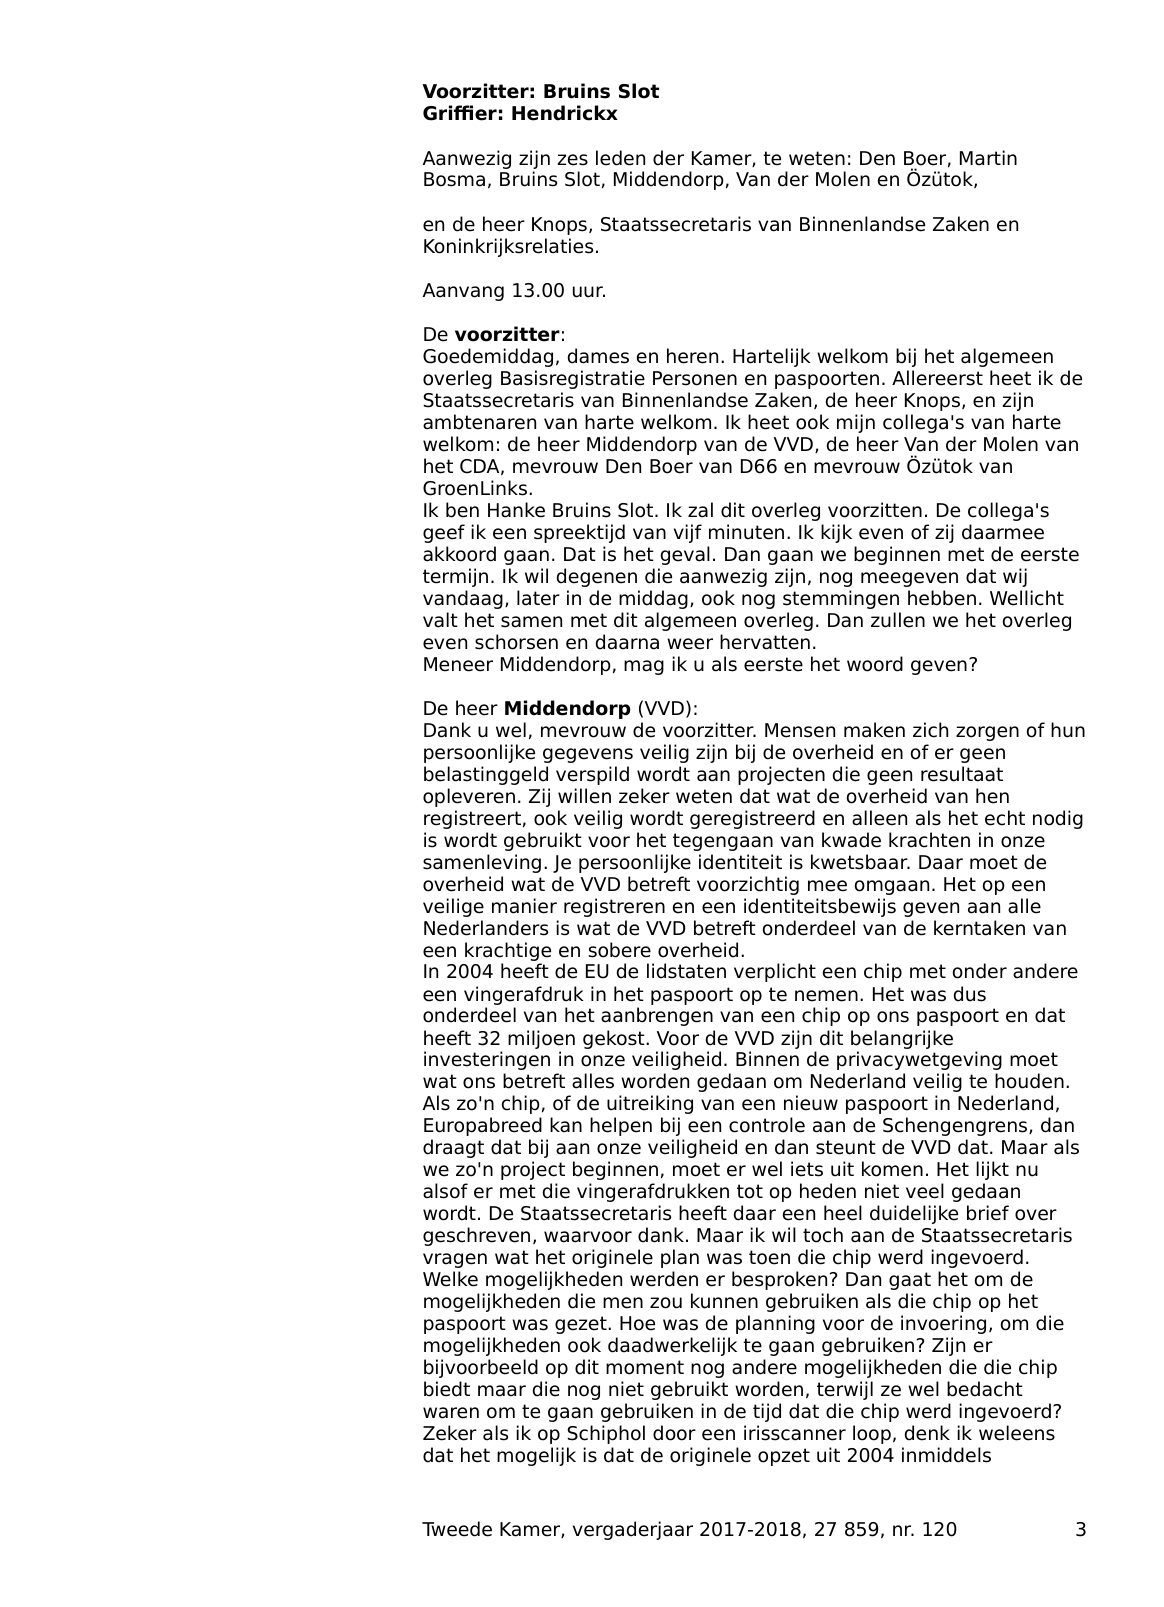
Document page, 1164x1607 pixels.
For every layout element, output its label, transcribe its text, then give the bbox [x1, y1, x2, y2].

text Meneer Middendorp, mag ik u als eerste het woord geven? [422, 653, 1087, 676]
text De heer Middendorp (VVD): [422, 698, 1087, 720]
text Ik ben Hanke Bruins Slot. Ik zal dit overleg voorzitten. De collega's geef ik een spreektijd van vijf minuten. Ik kijk even of zij daarmee akkoord gaan. Dat is het geval. Dan gaan we beginnen met de eerste termijn. Ik wil degenen die aanwezig zijn, nog meegeven dat wij vandaag, later in de middag, ook nog stemmingen hebben. Wellicht valt het samen met dit algemeen overleg. Dan zullen we het overleg even schorsen en daarna weer hervatten. [422, 500, 1087, 653]
text Voorzitter: Bruins Slot [422, 81, 1087, 103]
text Dank u wel, mevrouw de voorzitter. Mensen maken zich zorgen of hun persoonlijke gegevens veilig zijn bij de overheid en of er geen belastinggeld verspild wordt aan projecten die geen resultaat opleveren. Zij willen zeker weten dat wat de overheid van hen registreert, ook veilig wordt geregistreerd en alleen als het echt nodig is wordt gebruikt voor het tegengaan van kwade krachten in onze samenleving. Je persoonlijke identiteit is kwetsbaar. Daar moet de overheid wat de VVD betreft voorzichtig mee omgaan. Het op een veilige manier registreren en een identiteitsbewijs geven aan alle Nederlanders is wat de VVD betreft onderdeel van de kerntaken van een krachtige en sobere overheid. [422, 720, 1087, 961]
text Aanwezig zijn zes leden der Kamer, te weten: Den Boer, Martin Bosma, Bruins Slot, Middendorp, Van der Molen en Özütok, [422, 147, 1087, 191]
text De voorzitter: [422, 324, 1087, 346]
text Aanvang 13.00 uur. [422, 280, 1087, 302]
text Goedemiddag, dames en heren. Hartelijk welkom bij het algemeen overleg Basisregistratie Personen en paspoorten. Allereerst heet ik de Staatssecretaris van Binnenlandse Zaken, de heer Knops, en zijn ambtenaren van harte welkom. Ik heet ook mijn collega's van harte welkom: de heer Middendorp van de VVD, de heer Van der Molen van het CDA, mevrouw Den Boer van D66 en mevrouw Özütok van GroenLinks. [422, 346, 1087, 500]
text Griffier: Hendrickx [422, 103, 1087, 125]
text In 2004 heeft de EU de lidstaten verplicht een chip met onder andere een vingerafdruk in het paspoort op te nemen. Het was dus onderdeel van het aanbrengen van een chip op ons paspoort en dat heeft 32 miljoen gekost. Voor de VVD zijn dit belangrijke investeringen in onze veiligheid. Binnen de privacywetgeving moet wat ons betreft alles worden gedaan om Nederland veilig te houden. Als zo'n chip, of de uitreiking van een nieuw paspoort in Nederland, Europabreed kan helpen bij een controle aan de Schengengrens, dan draagt dat bij aan onze veiligheid en dan steunt de VVD dat. Maar als we zo'n project beginnen, moet er wel iets uit komen. Het lijkt nu alsof er met die vingerafdrukken tot op heden niet veel gedaan wordt. De Staatssecretaris heeft daar een heel duidelijke brief over geschreven, waarvoor dank. Maar ik wil toch aan de Staatssecretaris vragen wat het originele plan was toen die chip werd ingevoerd. Welke mogelijkheden werden er besproken? Dan gaat het om de mogelijkheden die men zou kunnen gebruiken als die chip op het paspoort was gezet. Hoe was de planning voor de invoering, om die mogelijkheden ook daadwerkelijk te gaan gebruiken? Zijn er bijvoorbeeld op dit moment nog andere mogelijkheden die die chip biedt maar die nog niet gebruikt worden, terwijl ze wel bedacht waren om te gaan gebruiken in de tijd dat die chip werd ingevoerd? Zeker als ik op Schiphol door een irisscanner loop, denk ik weleens dat het mogelijk is dat de originele opzet uit 2004 inmiddels [422, 961, 1087, 1467]
text en de heer Knops, Staatssecretaris van Binnenlandse Zaken en Koninkrijksrelaties. [422, 213, 1087, 257]
